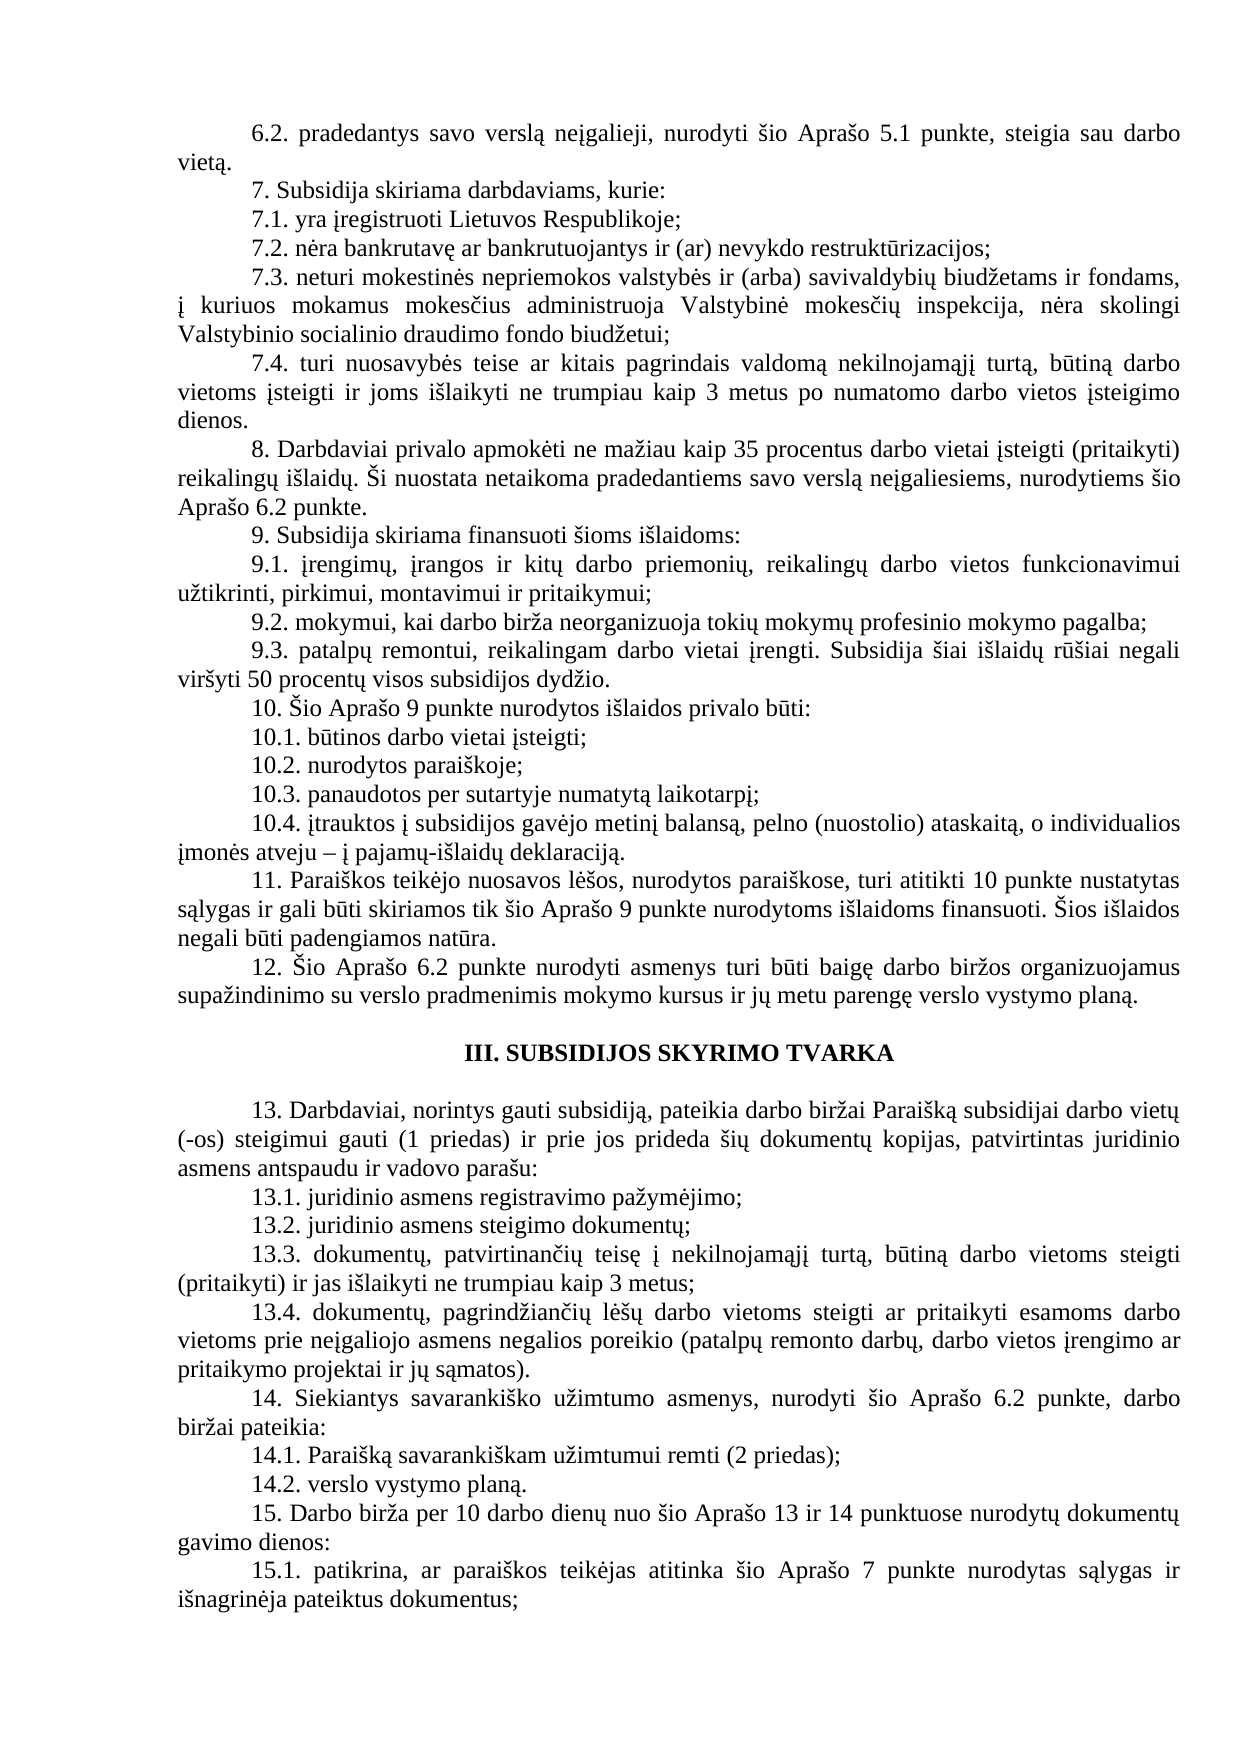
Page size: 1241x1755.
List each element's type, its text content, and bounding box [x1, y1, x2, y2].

text 10.1. būtinos darbo vietai įsteigti; [177, 722, 1181, 751]
text 13.1. juridinio asmens registravimo pažymėjimo; [177, 1182, 1181, 1211]
text 13. Darbdaviai, norintys gauti subsidiją, pateikia darbo biržai Paraišką subsidijai darbo vietų (-os) steigimui gauti (1 priedas) ir prie jos prideda šių dokumentų kopijas, patvirtintas juridinio asmens antspaudu ir vadovo parašu: [177, 1096, 1181, 1182]
text 11. Paraiškos teikėjo nuosavos lėšos, nurodytos paraiškose, turi atitikti 10 punkte nustatytas sąlygas ir gali būti skiriamos tik šio Aprašo 9 punkte nurodytoms išlaidoms finansuoti. Šios išlaidos negali būti padengiamos natūra. [177, 866, 1181, 952]
text 9.1. įrengimų, įrangos ir kitų darbo priemonių, reikalingų darbo vietos funkcionavimui užtikrinti, pirkimui, montavimui ir pritaikymui; [177, 549, 1181, 607]
text 9.2. mokymui, kai darbo birža neorganizuoja tokių mokymų profesinio mokymo pagalba; [177, 607, 1181, 636]
text 7. Subsidija skiriama darbdaviams, kurie: [177, 176, 1181, 204]
text 13.4. dokumentų, pagrindžiančių lėšų darbo vietoms steigti ar pritaikyti esamoms darbo vietoms prie neįgaliojo asmens negalios poreikio (patalpų remonto darbų, darbo vietos įrengimo ar pritaikymo projektai ir jų sąmatos). [177, 1297, 1181, 1383]
text 14.2. verslo vystymo planą. [177, 1469, 1181, 1498]
text 14.1. Paraišką savarankiškam užimtumui remti (2 priedas); [177, 1441, 1181, 1469]
text 8. Darbdaviai privalo apmokėti ne mažiau kaip 35 procentus darbo vietai įsteigti (pritaikyti) reikalingų išlaidų. Ši nuostata netaikoma pradedantiems savo verslą neįgaliesiems, nurodytiems šio Aprašo 6.2 punkte. [177, 434, 1181, 521]
text 13.3. dokumentų, patvirtinančių teisę į nekilnojamąjį turtą, būtiną darbo vietoms steigti (pritaikyti) ir jas išlaikyti ne trumpiau kaip 3 metus; [177, 1239, 1181, 1297]
text 7.3. neturi mokestinės nepriemokos valstybės ir (arba) savivaldybių biudžetams ir fondams, į kuriuos mokamus mokesčius administruoja Valstybinė mokesčių inspekcija, nėra skolingi Valstybinio socialinio draudimo fondo biudžetui; [177, 262, 1181, 348]
text 15.1. patikrina, ar paraiškos teikėjas atitinka šio Aprašo 7 punkte nurodytas sąlygas ir išnagrinėja pateiktus dokumentus; [177, 1556, 1181, 1613]
text 9.3. patalpų remontui, reikalingam darbo vietai įrengti. Subsidija šiai išlaidų rūšiai negali viršyti 50 procentų visos subsidijos dydžio. [177, 636, 1181, 693]
text 10.4. įtrauktos į subsidijos gavėjo metinį balansą, pelno (nuostolio) ataskaitą, o individualios įmonės atveju – į pajamų-išlaidų deklaraciją. [177, 808, 1181, 866]
text 10. Šio Aprašo 9 punkte nurodytos išlaidos privalo būti: [177, 693, 1181, 722]
text 15. Darbo birža per 10 darbo dienų nuo šio Aprašo 13 ir 14 punktuose nurodytų dokumentų gavimo dienos: [177, 1498, 1181, 1556]
text 10.3. panaudotos per sutartyje numatytą laikotarpį; [177, 779, 1181, 808]
text 14. Siekiantys savarankiško užimtumo asmenys, nurodyti šio Aprašo 6.2 punkte, darbo biržai pateikia: [177, 1383, 1181, 1441]
text 7.1. yra įregistruoti Lietuvos Respublikoje; [177, 204, 1181, 233]
text 9. Subsidija skiriama finansuoti šioms išlaidoms: [177, 521, 1181, 549]
text 12. Šio Aprašo 6.2 punkte nurodyti asmenys turi būti baigę darbo biržos organizuojamus supažindinimo su verslo pradmenimis mokymo kursus ir jų metu parengę verslo vystymo planą. [177, 952, 1181, 1009]
text 7.2. nėra bankrutavę ar bankrutuojantys ir (ar) nevykdo restruktūrizacijos; [177, 233, 1181, 262]
text 6.2. pradedantys savo verslą neįgalieji, nurodyti šio Aprašo 5.1 punkte, steigia sau darbo vietą. [177, 118, 1181, 176]
text 10.2. nurodytos paraiškoje; [177, 751, 1181, 779]
text III. SUBSIDIJOS SKYRIMO TVARKA [177, 1038, 1181, 1067]
text 7.4. turi nuosavybės teise ar kitais pagrindais valdomą nekilnojamąjį turtą, būtiną darbo vietoms įsteigti ir joms išlaikyti ne trumpiau kaip 3 metus po numatomo darbo vietos įsteigimo dienos. [177, 348, 1181, 434]
text 13.2. juridinio asmens steigimo dokumentų; [177, 1211, 1181, 1239]
